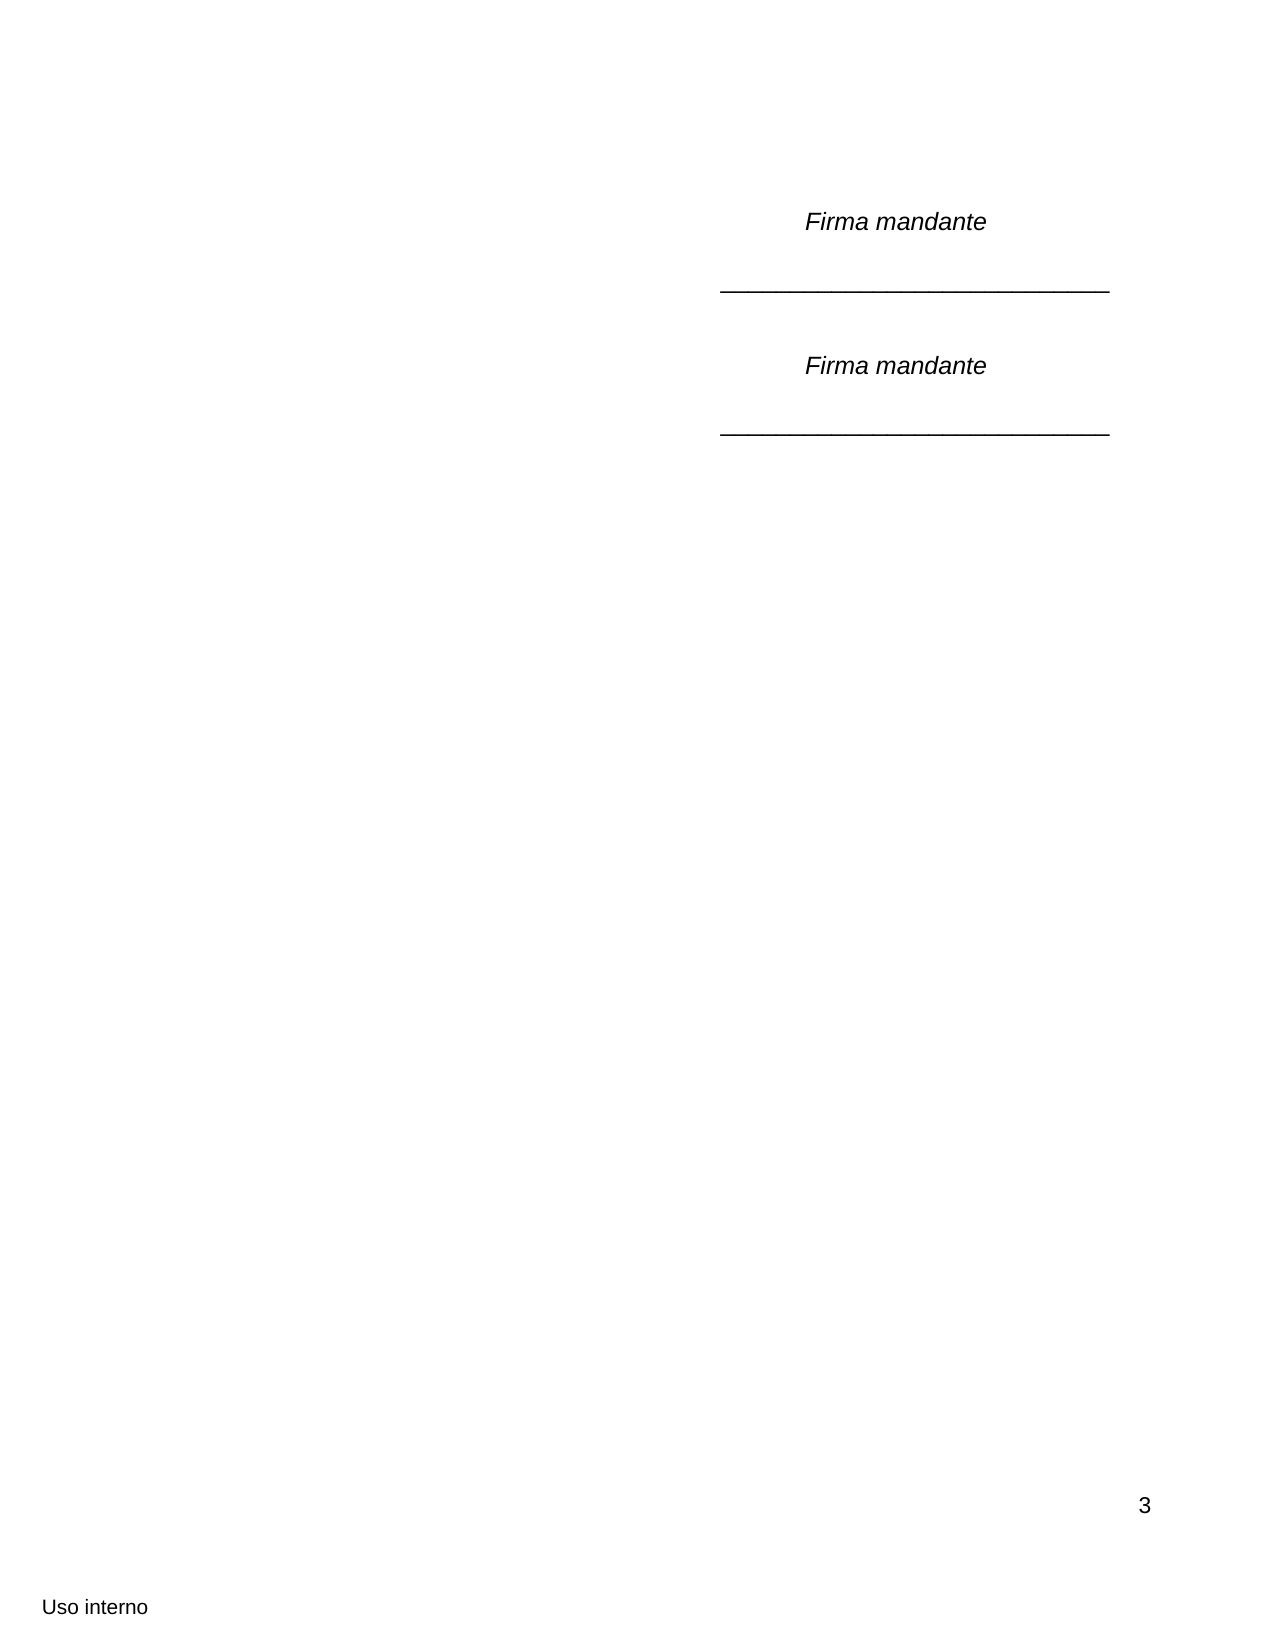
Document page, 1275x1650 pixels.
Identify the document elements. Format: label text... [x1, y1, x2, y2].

text ____________________________ [124, 408, 1110, 437]
text ____________________________ [124, 264, 1110, 293]
text Firma mandante [640, 351, 1080, 379]
text Firma mandante [640, 207, 1080, 236]
